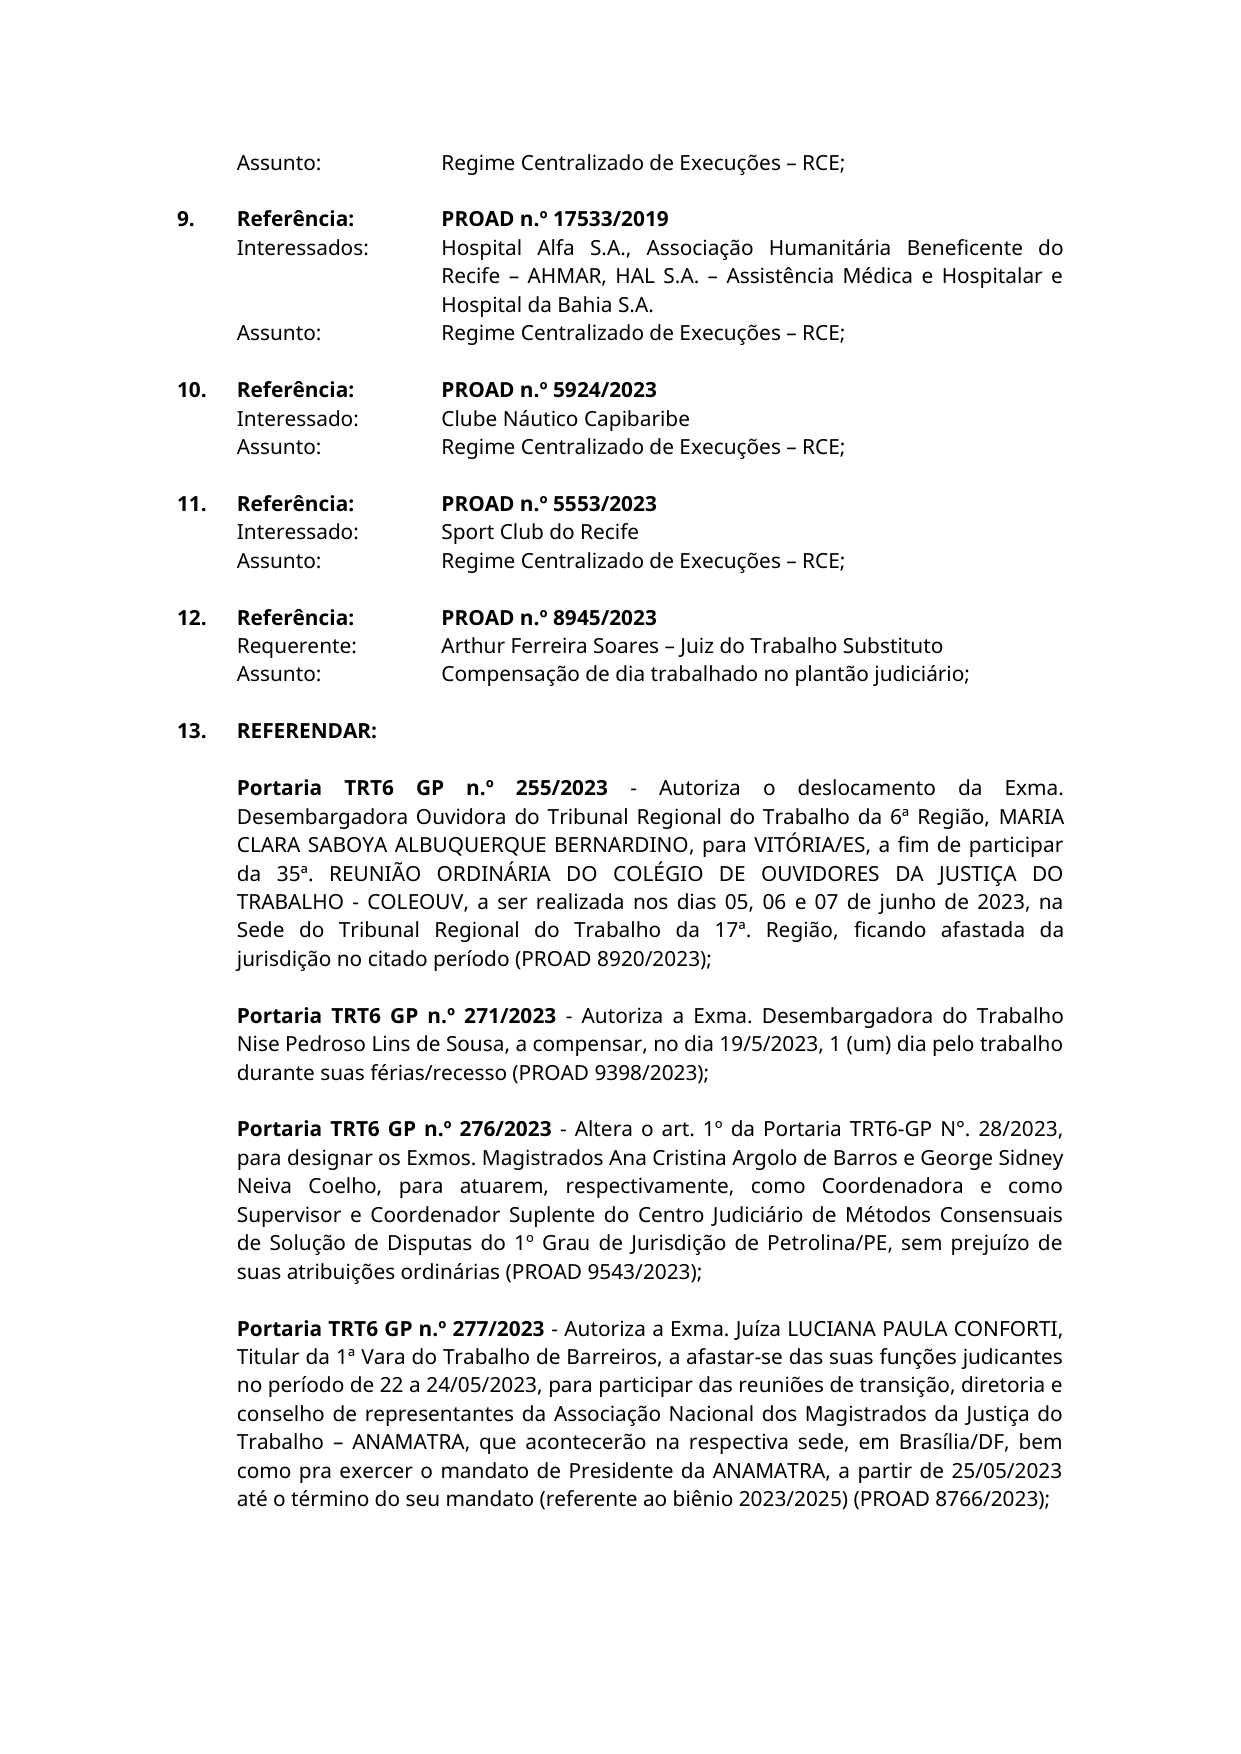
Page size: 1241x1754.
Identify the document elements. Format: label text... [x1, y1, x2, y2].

table_cell Assunto: [225, 148, 430, 204]
table_cell Interessado: [225, 404, 430, 432]
table_cell 12. [166, 603, 225, 716]
table_cell 10. [166, 375, 225, 489]
table_cell Interessado: [225, 518, 430, 546]
table_cell PROAD n.º 8945/2023 [430, 603, 1075, 631]
table_cell Assunto: [225, 318, 430, 375]
table_cell Hospital Alfa S.A., Associação Humanitária Beneficente do Recife – AHMAR, HAL S.A. – Assistência Médica e Hospitalar e Hospital da Bahia S.A. [430, 233, 1075, 318]
table_cell Assunto: [225, 432, 430, 489]
table_cell [166, 148, 225, 204]
table_cell Regime Centralizado de Execuções – RCE; [430, 148, 1075, 204]
table_cell Interessados: [225, 233, 430, 318]
table_cell Referência: [225, 603, 430, 631]
table_cell Referência: [225, 205, 430, 233]
table_cell Regime Centralizado de Execuções – RCE; [430, 546, 1075, 603]
table_cell Assunto: [225, 546, 430, 603]
table_cell Compensação de dia trabalhado no plantão judiciário; [430, 660, 1075, 716]
table_cell Sport Club do Recife [430, 518, 1075, 546]
table_cell Regime Centralizado de Execuções – RCE; [430, 318, 1075, 375]
table_cell Assunto: [225, 660, 430, 716]
table_cell 13. [166, 716, 225, 1541]
table_cell Referência: [225, 375, 430, 404]
table_cell Referência: [225, 489, 430, 517]
table_cell REFERENDAR: Portaria TRT6 GP n.º 255/2023 - Autoriza o deslocamento da Exma. Desembargadora Ouvidora do Tribunal Regional do Trabalho da 6ª Região, MARIA CLARA SABOYA ALBUQUERQUE BERNARDINO, para VITÓRIA/ES, a fim de participar da 35ª. REUNIÃO ORDINÁRIA DO COLÉGIO DE OUVIDORES DA JUSTIÇA DO TRABALHO - COLEOUV, a ser realizada nos dias 05, 06 e 07 de junho de 2023, na Sede do Tribunal Regional do Trabalho da 17ª. Região, ficando afastada da jurisdição no citado período (PROAD 8920/2023); Portaria TRT6 GP n.º 271/2023 - Autoriza a Exma. Desembargadora do Trabalho Nise Pedroso Lins de Sousa, a compensar, no dia 19/5/2023, 1 (um) dia pelo trabalho durante suas férias/recesso (PROAD 9398/2023); Portaria TRT6 GP n.º 276/2023 - Altera o art. 1º da Portaria TRT6-GP N°. 28/2023, para designar os Exmos. Magistrados Ana Cristina Argolo de Barros e George Sidney Neiva Coelho, para atuarem, respectivamente, como Coordenadora e como Supervisor e Coordenador Suplente do Centro Judiciário de Métodos Consensuais de Solução de Disputas do 1º Grau de Jurisdição de Petrolina/PE, sem prejuízo de suas atribuições ordinárias (PROAD 9543/2023); Portaria TRT6 GP n.º 277/2023 - Autoriza a Exma. Juíza LUCIANA PAULA CONFORTI, Titular da 1ª Vara do Trabalho de Barreiros, a afastar-se das suas funções judicantes no período de 22 a 24/05/2023, para participar das reuniões de transição, diretoria e conselho de representantes da Associação Nacional dos Magistrados da Justiça do Trabalho – ANAMATRA, que acontecerão na respectiva sede, em Brasília/DF, bem como pra exercer o mandato de Presidente da ANAMATRA, a partir de 25/05/2023 até o término do seu mandato (referente ao biênio 2023/2025) (PROAD 8766/2023); [225, 716, 1075, 1541]
table_cell PROAD n.º 5553/2023 [430, 489, 1075, 517]
table_cell Clube Náutico Capibaribe [430, 404, 1075, 432]
table_cell 11. [166, 489, 225, 603]
table_cell Regime Centralizado de Execuções – RCE; [430, 432, 1075, 489]
table_cell Requerente: [225, 631, 430, 659]
table_cell 9. [166, 205, 225, 375]
table_cell PROAD n.º 5924/2023 [430, 375, 1075, 404]
table_cell Arthur Ferreira Soares – Juiz do Trabalho Substituto [430, 631, 1075, 659]
table_cell PROAD n.º 17533/2019 [430, 205, 1075, 233]
